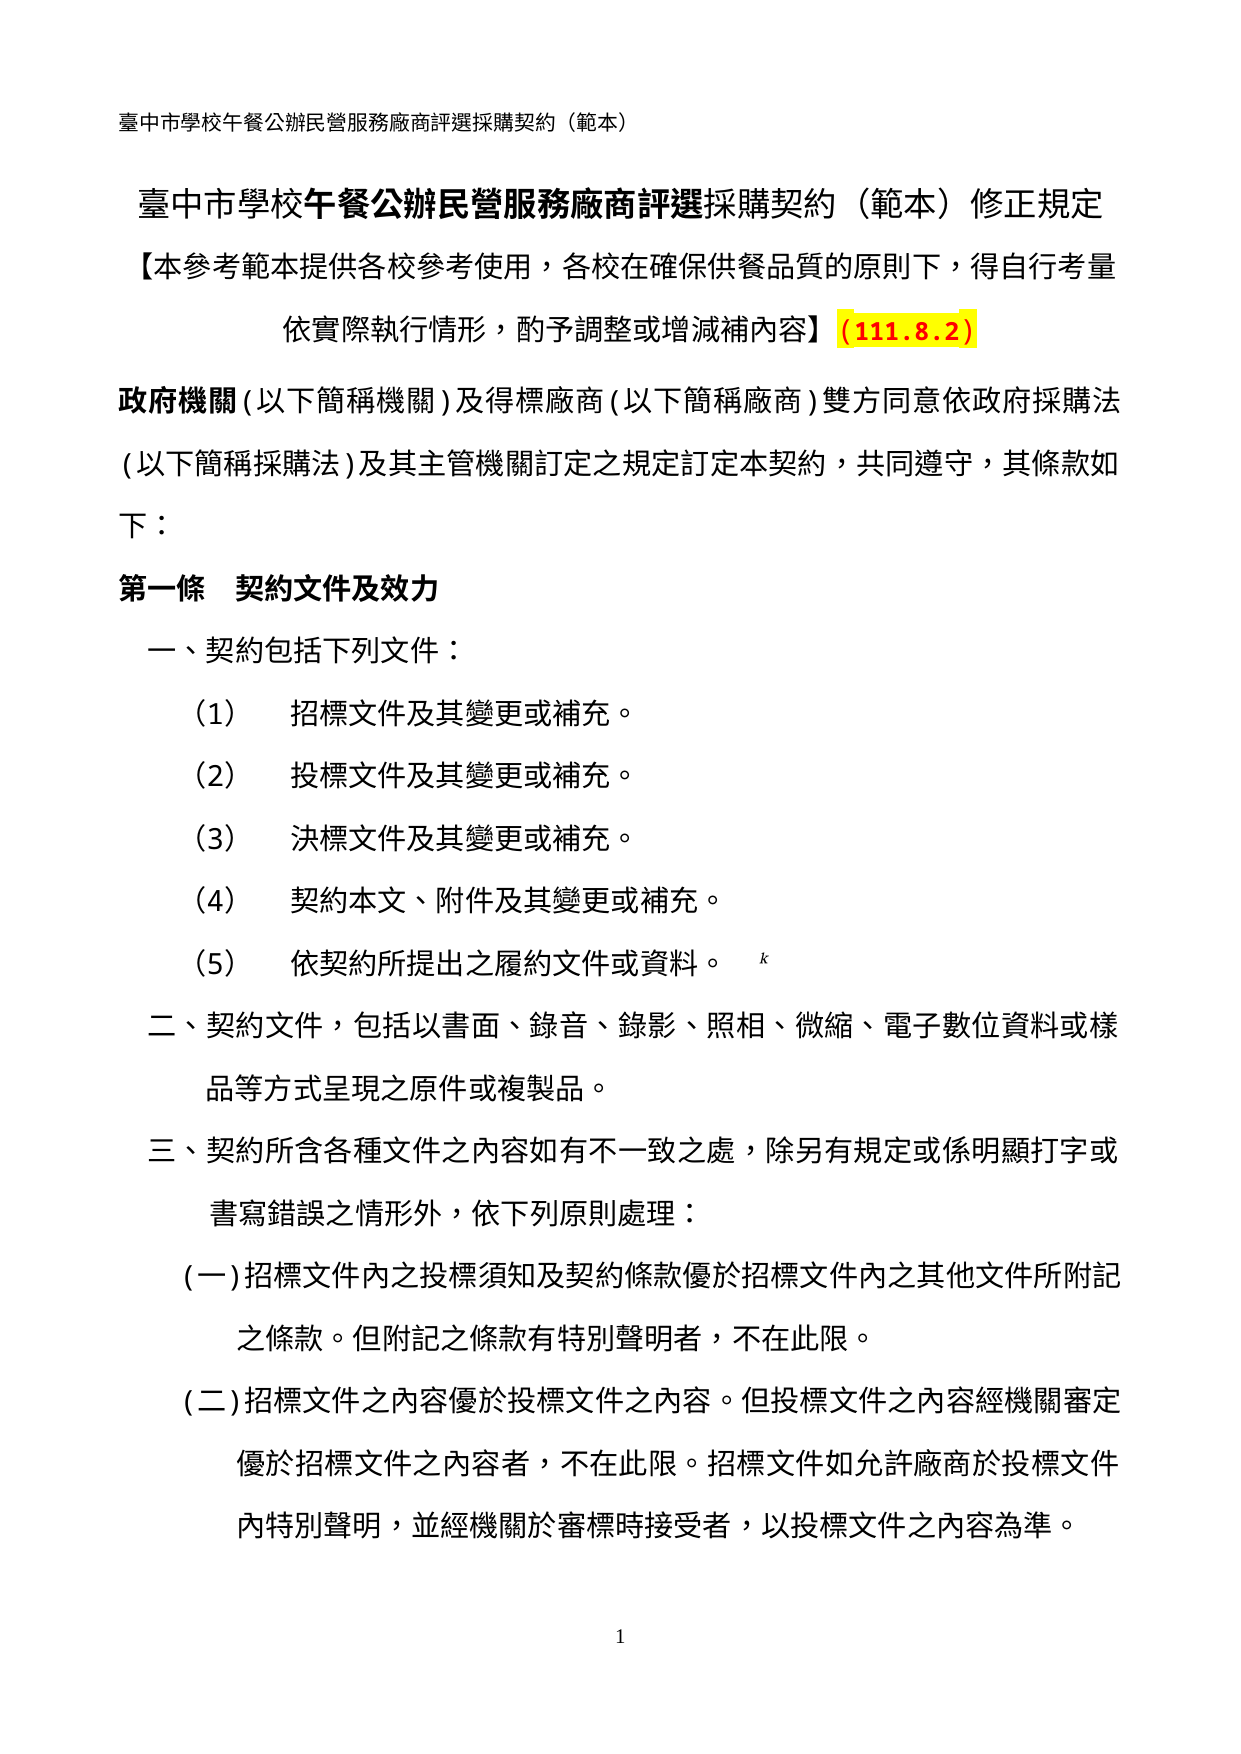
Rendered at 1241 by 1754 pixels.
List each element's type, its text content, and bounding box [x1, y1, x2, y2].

list 契約本文、附件及其變更或補充。 [177, 857, 1122, 920]
list 投標文件及其變更或補充。 [177, 732, 1122, 795]
list 依契約所提出之履約文件或資料。 [177, 920, 1122, 982]
text 臺中市學校午餐公辦民營服務廠商評選採購契約（範本）修正規定 [118, 161, 1122, 223]
text 二、契約文件，包括以書面、錄音、錄影、照相、微縮、電子數位資料或樣品等方式呈現之原件或複製品。 [147, 982, 1122, 1107]
list 招標文件及其變更或補充。 [177, 670, 1122, 732]
text 第一條 契約文件及效力 [118, 545, 1122, 607]
text 政府機關(以下簡稱機關)及得標廠商(以下簡稱廠商)雙方同意依政府採購法(以下簡稱採購法)及其主管機關訂定之規定訂定本契約，共同遵守，其條款如下： [118, 357, 1122, 545]
text (二)招標文件之內容優於投標文件之內容。但投標文件之內容經機關審定優於招標文件之內容者，不在此限。招標文件如允許廠商於投標文件內特別聲明，並經機關於審標時接受者，以投標文件之內容為準。 [179, 1357, 1122, 1545]
text 【本參考範本提供各校參考使用，各校在確保供餐品質的原則下，得自行考量依實際執行情形，酌予調整或增減補內容】(111.8.2) [118, 223, 1122, 348]
text 三、契約所含各種文件之內容如有不一致之處，除另有規定或係明顯打字或書寫錯誤之情形外，依下列原則處理： [147, 1107, 1122, 1232]
text 一、契約包括下列文件： [118, 607, 1122, 670]
list 決標文件及其變更或補充。 [177, 795, 1122, 857]
text (一)招標文件內之投標須知及契約條款優於招標文件內之其他文件所附記之條款。但附記之條款有特別聲明者，不在此限。 [179, 1232, 1122, 1357]
